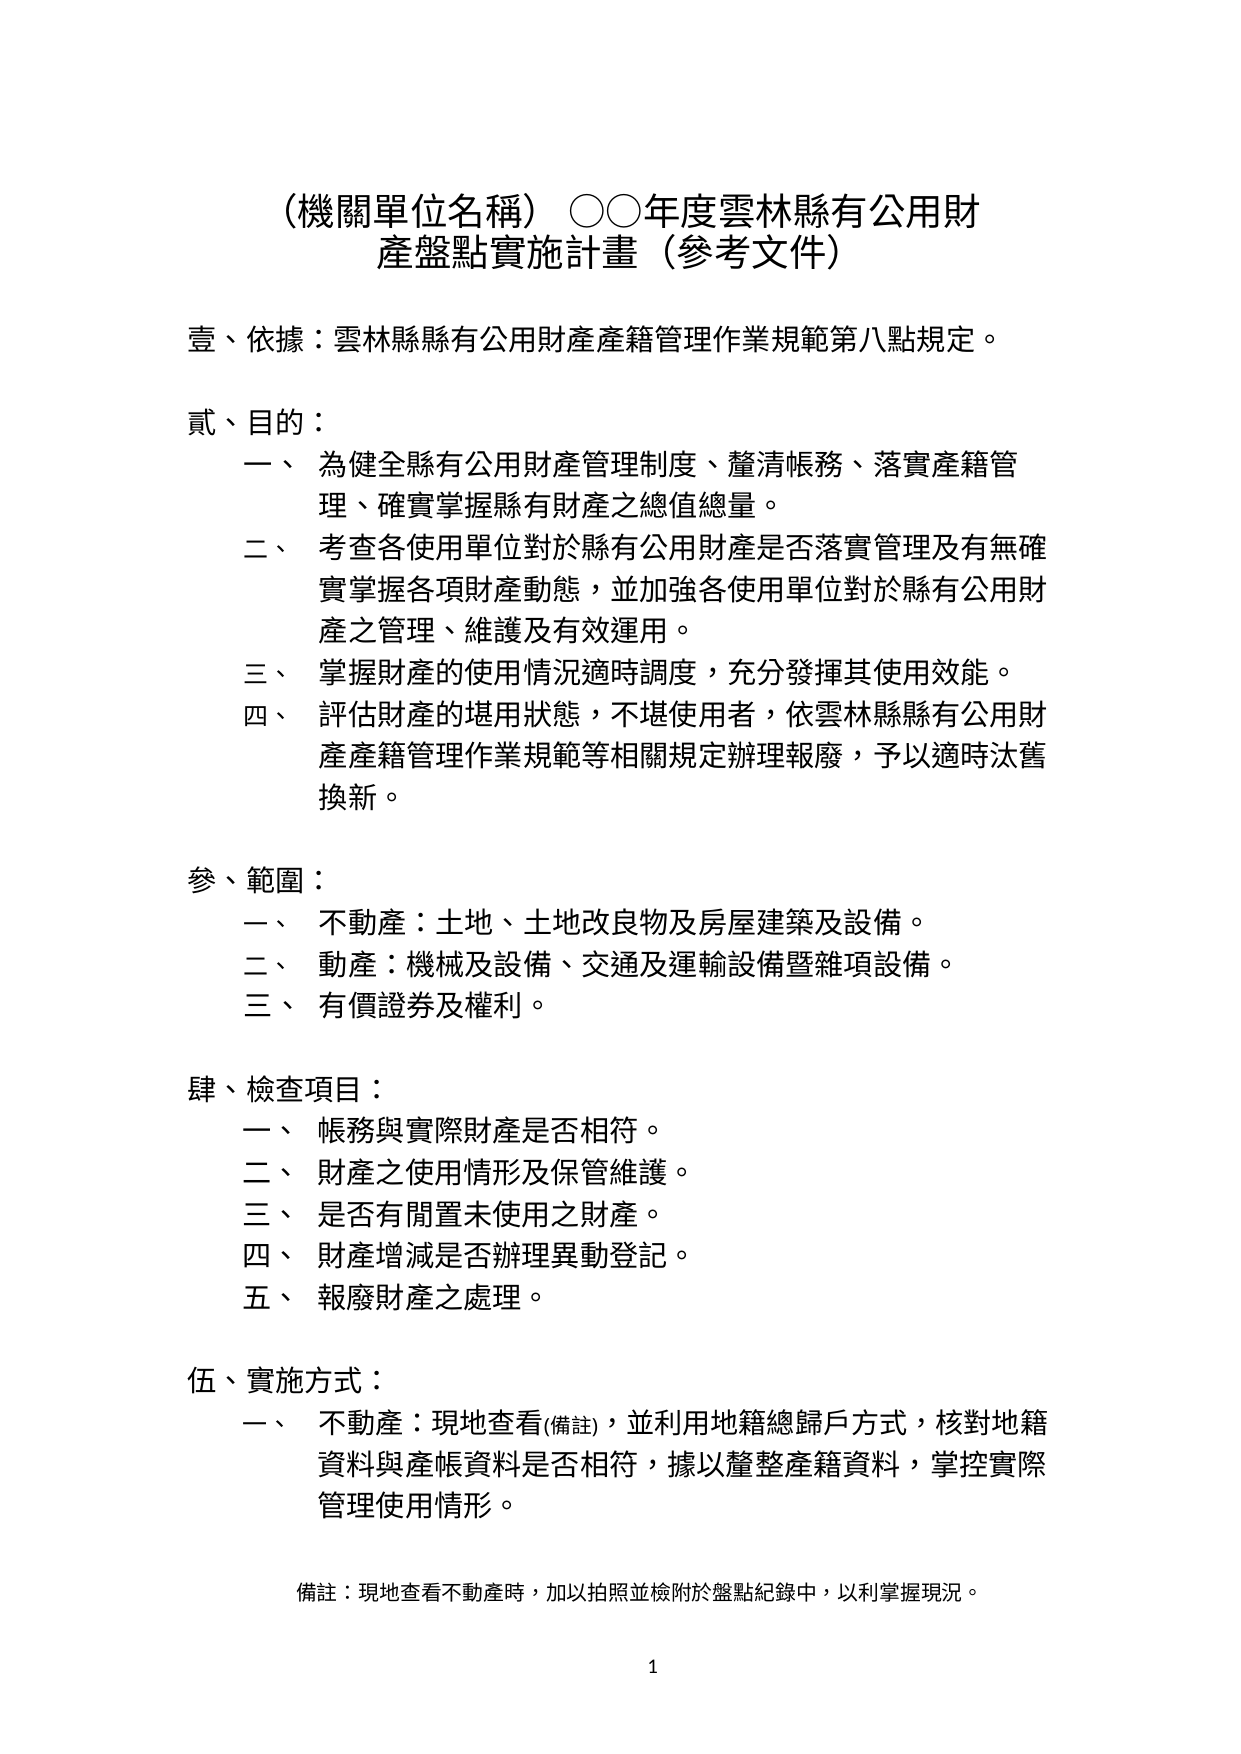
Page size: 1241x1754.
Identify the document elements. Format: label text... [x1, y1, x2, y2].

text 肆、檢查項目： [187, 1067, 746, 1108]
list 財產之使用情形及保管維護。 [242, 1150, 746, 1192]
list 評估財產的堪用狀態，不堪使用者，依雲林縣縣有公用財產產籍管理作業規範等相關規定辦理報廢，予以適時汰舊換新。 [244, 692, 1061, 817]
list 財產增減是否辦理異動登記。 [242, 1233, 746, 1275]
list 有價證券及權利。 [244, 983, 951, 1025]
list 為健全縣有公用財產管理制度、釐清帳務、落實產籍管理、確實掌握縣有財產之總值總量。 [244, 442, 1061, 525]
list 動產：機械及設備、交通及運輸設備暨雜項設備。 [244, 942, 1057, 983]
text 貳、目的： [187, 400, 1061, 442]
list 不動產：現地查看(備註)，並利用地籍總歸戶方式，核對地籍資料與產帳資料是否相符，據以釐整產籍資料，掌控實際管理使用情形。 [242, 1400, 1053, 1525]
text 參、範圍： [187, 858, 951, 900]
list 不動產：土地、土地改良物及房屋建築及設備。 [244, 900, 951, 942]
text 伍、實施方式： [187, 1358, 1053, 1400]
list 帳務與實際財產是否相符。 [242, 1108, 746, 1150]
list 報廢財產之處理。 [242, 1275, 746, 1317]
list 考查各使用單位對於縣有公用財產是否落實管理及有無確實掌握各項財產動態，並加強各使用單位對於縣有公用財產之管理、維護及有效運用。 [244, 525, 1061, 650]
list 是否有閒置未使用之財產。 [242, 1192, 746, 1233]
text 壹、依據：雲林縣縣有公用財產產籍管理作業規範第八點規定。 [187, 317, 1057, 358]
list 掌握財產的使用情況適時調度，充分發揮其使用效能。 [244, 650, 1061, 692]
text 備註：現地查看不動產時，加以拍照並檢附於盤點紀錄中，以利掌握現況。 [296, 1567, 1061, 1608]
text （機關單位名稱） ○○年度雲林縣有公用財產盤點實施計畫（參考文件） [244, 192, 996, 275]
